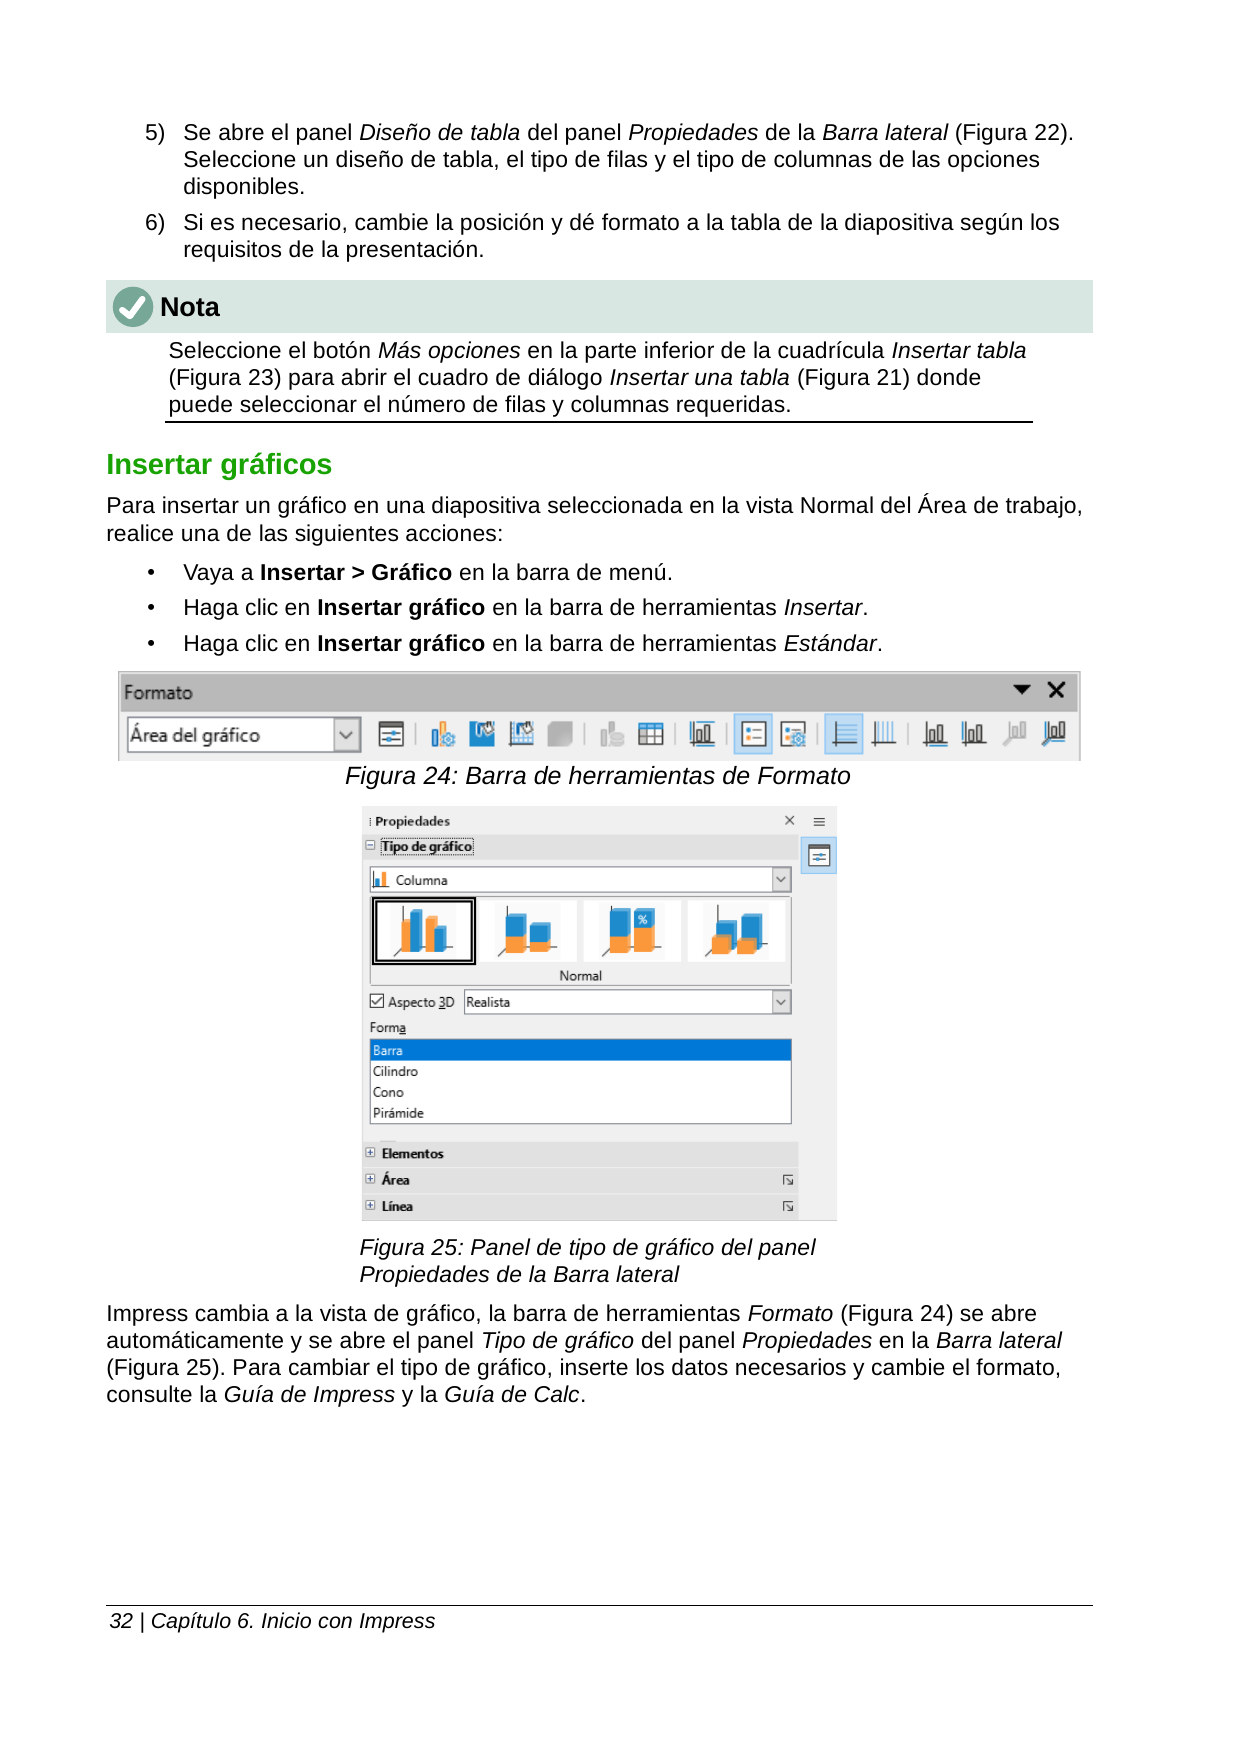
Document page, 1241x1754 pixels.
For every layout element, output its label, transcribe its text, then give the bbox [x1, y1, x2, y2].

subtitle Insertar gráficos [106, 447, 1093, 480]
list Vaya a Insertar > Gráfico en la barra de menú. [144, 555, 1093, 585]
text Seleccione el botón Más opciones en la parte inferior de la cuadrícula Insertar tabla (Figura 23) para abrir el cuadro de diálogo Insertar una tabla (Figura 21) donde puede seleccionar el número de filas y columnas requeridas. [165, 333, 1033, 421]
subtitle Nota [106, 280, 1093, 333]
picture [118, 671, 1081, 761]
picture [361, 806, 838, 1222]
list Se abre el panel Diseño de tabla del panel Propiedades de la Barra lateral (Figura 22). Seleccione un diseño de tabla, el tipo de filas y el tipo de columnas de las opciones disponibles. [165, 118, 1093, 199]
text Para insertar un gráfico en una diapositiva seleccionada en la vista Normal del Área de trabajo, realice una de las siguientes acciones: [106, 492, 1093, 546]
list Haga clic en Insertar gráfico en la barra de herramientas Insertar. [144, 591, 1093, 621]
text Figura 24: Barra de herramientas de Formato [118, 761, 1081, 790]
list Haga clic en Insertar gráfico en la barra de herramientas Estándar. [144, 627, 1093, 660]
text Figura 25: Panel de tipo de gráfico del panel Propiedades de la Barra lateral [359, 1233, 839, 1287]
text Impress cambia a la vista de gráfico, la barra de herramientas Formato (Figura 24) se abre automáticamente y se abre el panel Tipo de gráfico del panel Propiedades en la Barra lateral (Figura 25). Para cambiar el tipo de gráfico, inserte los datos necesarios y cambie el formato, consulte la Guía de Impress y la Guía de Calc. [106, 1299, 1093, 1408]
list Si es necesario, cambie la posición y dé formato a la tabla de la diapositiva según los requisitos de la presentación. [165, 208, 1093, 262]
